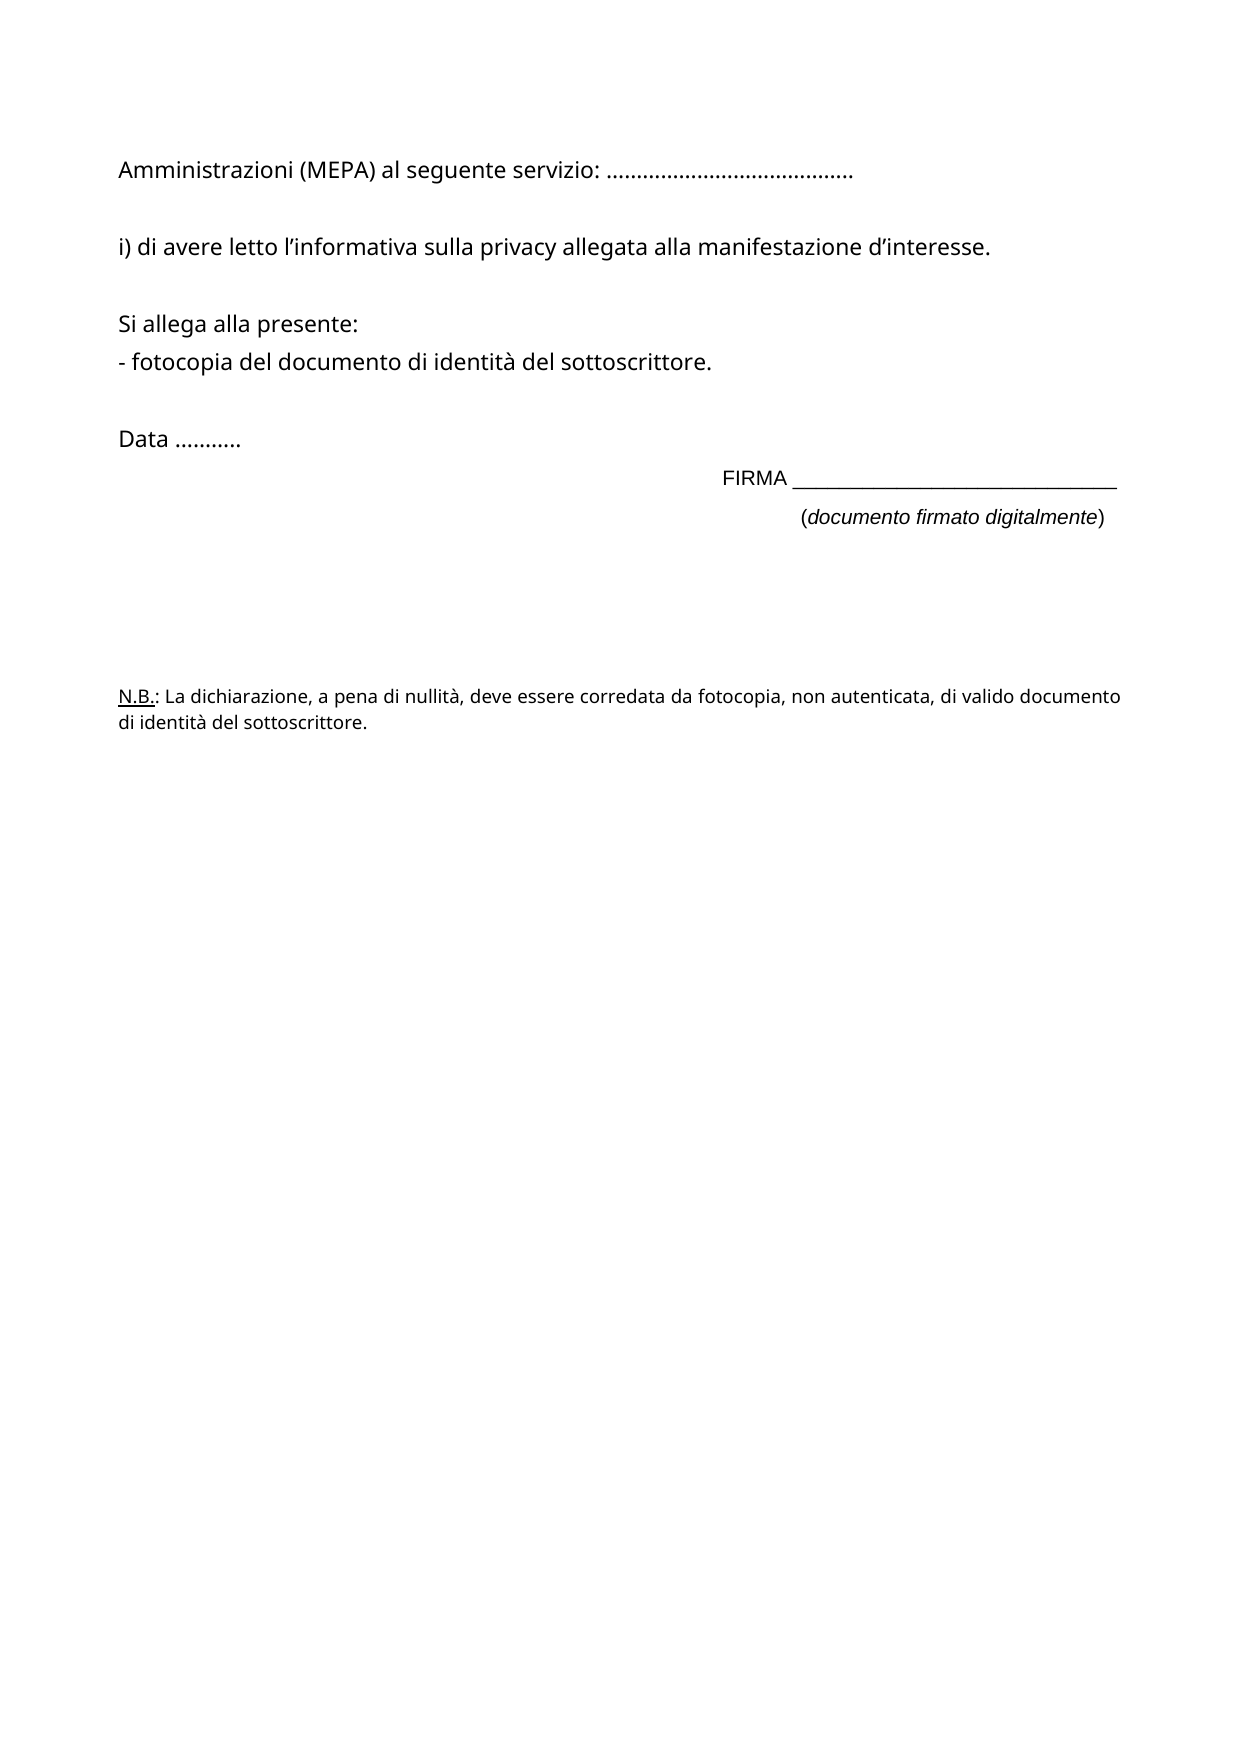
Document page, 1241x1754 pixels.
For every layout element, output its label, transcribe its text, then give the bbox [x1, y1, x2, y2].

text Si allega alla presente: [118, 301, 1122, 340]
text N.B.: La dichiarazione, a pena di nullità, deve essere corredata da fotocopia, non autenticata, di valido documento di identità del sottoscrittore. [118, 683, 1122, 734]
text Amministrazioni (MEPA) al seguente servizio: ………………………………….. [118, 148, 1122, 186]
text (documento firmato digitalmente) [118, 493, 1122, 532]
text FIRMA ____________________________ [118, 455, 1122, 493]
text i) di avere letto l’informativa sulla privacy allegata alla manifestazione d’interesse. [118, 224, 1122, 263]
text Data ……….. [118, 417, 1122, 455]
text - fotocopia del documento di identità del sottoscrittore. [118, 340, 1122, 378]
